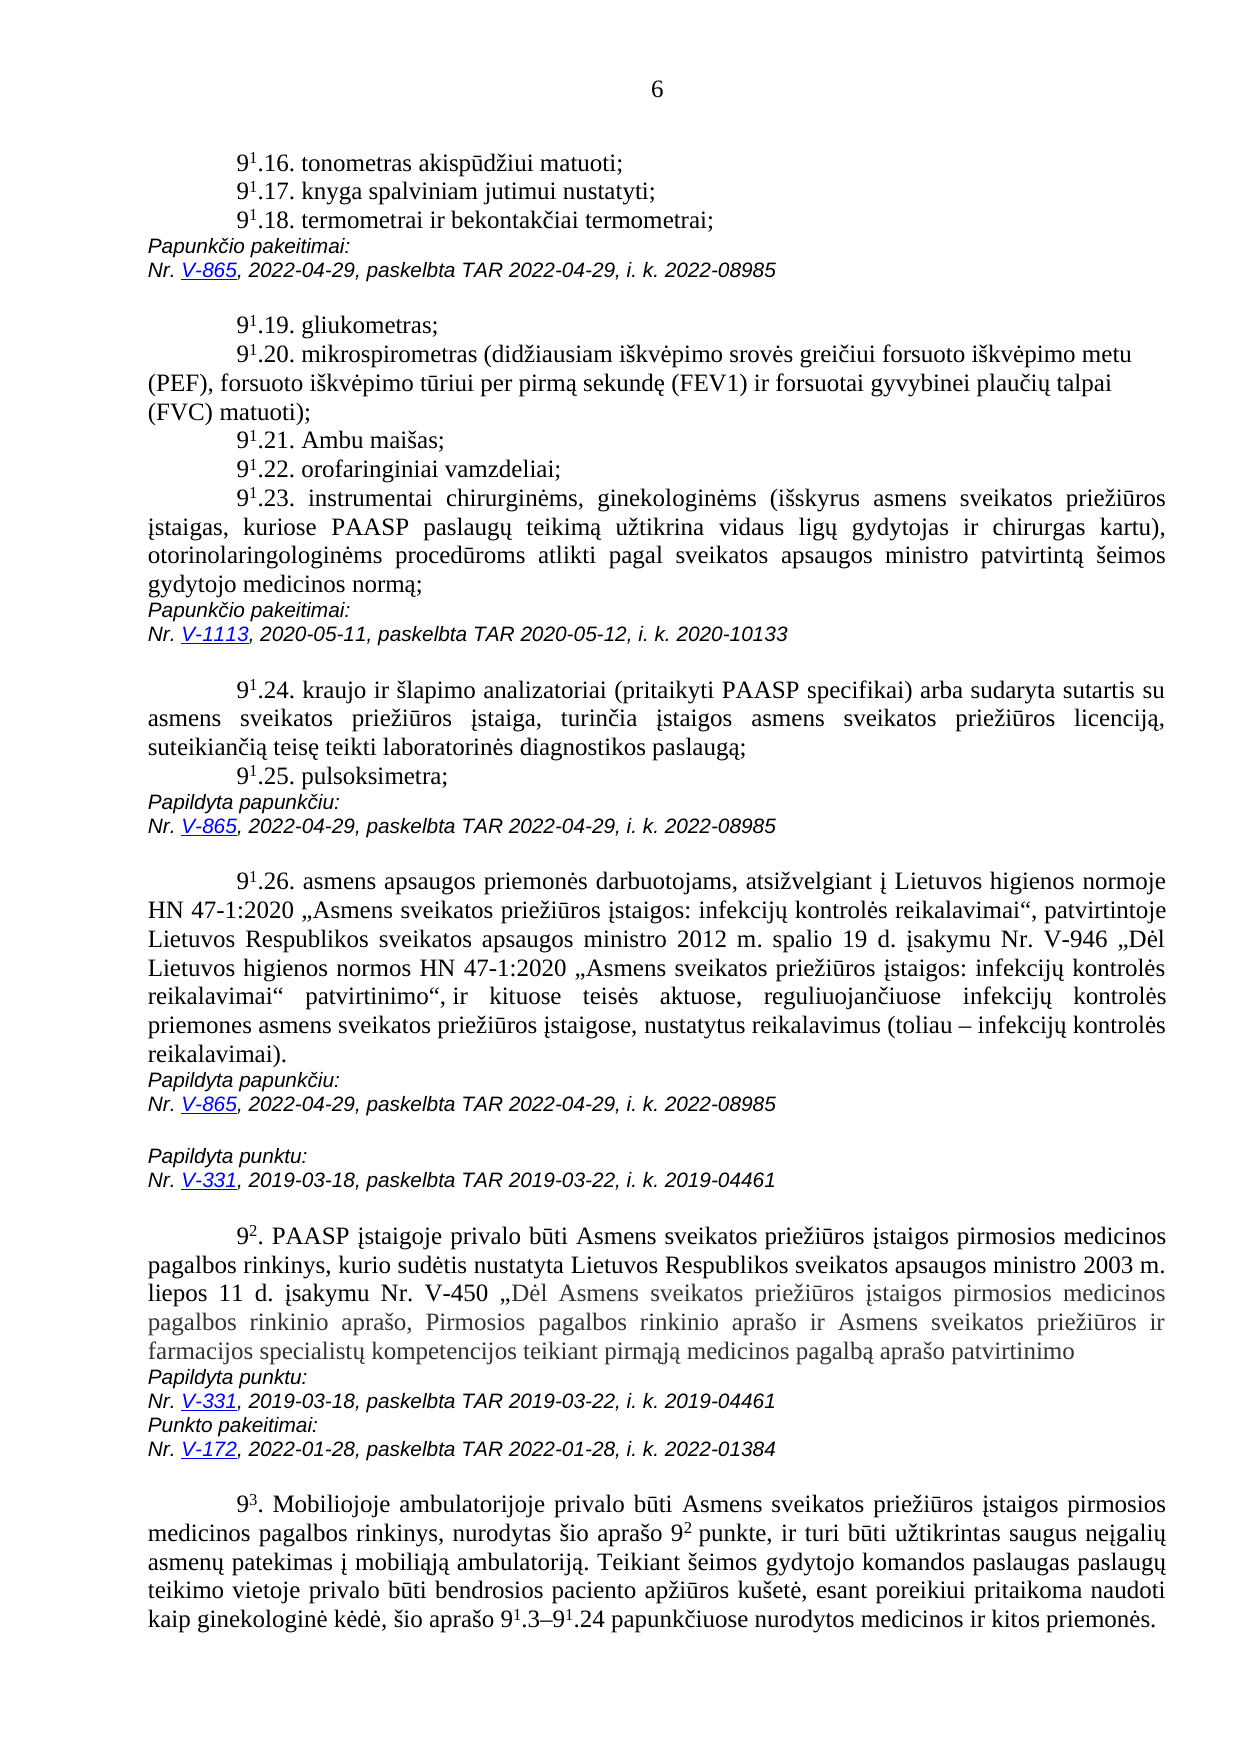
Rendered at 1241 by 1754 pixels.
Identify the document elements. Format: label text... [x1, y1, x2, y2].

text Papildyta papunkčiu: [148, 790, 1166, 814]
text 91.25. pulsoksimetra; [148, 761, 1166, 790]
text Papunkčio pakeitimai: [148, 234, 1166, 258]
text Papildyta punktu: [148, 1144, 1166, 1168]
text Nr. V-331, 2019-03-18, paskelbta TAR 2019-03-22, i. k. 2019-04461 [148, 1389, 1166, 1413]
text Papildyta papunkčiu: [148, 1068, 1166, 1092]
text Punkto pakeitimai: [148, 1413, 1166, 1437]
text 92. PAASP įstaigoje privalo būti Asmens sveikatos priežiūros įstaigos pirmosios medicinos pagalbos rinkinys, kurio sudėtis nustatyta Lietuvos Respublikos sveikatos apsaugos ministro 2003 m. liepos 11 d. įsakymu Nr. V-450 „Dėl Asmens sveikatos priežiūros įstaigos pirmosios medicinos pagalbos rinkinio aprašo, Pirmosios pagalbos rinkinio aprašo ir Asmens sveikatos priežiūros ir farmacijos specialistų kompetencijos teikiant pirmąją medicinos pagalbą aprašo patvirtinimo [148, 1221, 1166, 1365]
text Nr. V-172, 2022-01-28, paskelbta TAR 2022-01-28, i. k. 2022-01384 [148, 1437, 1166, 1461]
text 91.19. gliukometras; [148, 311, 1166, 339]
text 91.23. instrumentai chirurginėms, ginekologinėms (išskyrus asmens sveikatos priežiūros įstaigas, kuriose PAASP paslaugų teikimą užtikrina vidaus ligų gydytojas ir chirurgas kartu), otorinolaringologinėms procedūroms atlikti pagal sveikatos apsaugos ministro patvirtintą šeimos gydytojo medicinos normą; [148, 483, 1166, 598]
text Nr. V-331, 2019-03-18, paskelbta TAR 2019-03-22, i. k. 2019-04461 [148, 1168, 1166, 1192]
text 91.24. kraujo ir šlapimo analizatoriai (pritaikyti PAASP specifikai) arba sudaryta sutartis su asmens sveikatos priežiūros įstaiga, turinčia įstaigos asmens sveikatos priežiūros licenciją, suteikiančią teisę teikti laboratorinės diagnostikos paslaugą; [148, 675, 1166, 761]
text 91.20. mikrospirometras (didžiausiam iškvėpimo srovės greičiui forsuoto iškvėpimo metu (PEF), forsuoto iškvėpimo tūriui per pirmą sekundę (FEV1) ir forsuotai gyvybinei plaučių talpai (FVC) matuoti); [148, 339, 1166, 426]
text Nr. V-1113, 2020-05-11, paskelbta TAR 2020-05-12, i. k. 2020-10133 [148, 622, 1166, 646]
text Nr. V-865, 2022-04-29, paskelbta TAR 2022-04-29, i. k. 2022-08985 [148, 258, 1166, 282]
text Papildyta punktu: [148, 1365, 1166, 1389]
text Nr. V-865, 2022-04-29, paskelbta TAR 2022-04-29, i. k. 2022-08985 [148, 1092, 1166, 1116]
text 91.22. orofaringiniai vamzdeliai; [148, 454, 1166, 483]
text Papunkčio pakeitimai: [148, 598, 1166, 622]
text 91.18. termometrai ir bekontakčiai termometrai; [207, 205, 1166, 234]
text 93. Mobiliojoje ambulatorijoje privalo būti Asmens sveikatos priežiūros įstaigos pirmosios medicinos pagalbos rinkinys, nurodytas šio aprašo 92 punkte, ir turi būti užtikrintas saugus neįgalių asmenų patekimas į mobiliąją ambulatoriją. Teikiant šeimos gydytojo komandos paslaugas paslaugų teikimo vietoje privalo būti bendrosios paciento apžiūros kušetė, esant poreikiui pritaikoma naudoti kaip ginekologinė kėdė, šio aprašo 91.3–91.24 papunkčiuose nurodytos medicinos ir kitos priemonės. [148, 1489, 1166, 1633]
text 91.17. knyga spalviniam jutimui nustatyti; [148, 176, 1166, 205]
text Nr. V-865, 2022-04-29, paskelbta TAR 2022-04-29, i. k. 2022-08985 [148, 814, 1166, 838]
text 91.26. asmens apsaugos priemonės darbuotojams, atsižvelgiant į Lietuvos higienos normoje HN 47-1:2020 „Asmens sveikatos priežiūros įstaigos: infekcijų kontrolės reikalavimai“, patvirtintoje Lietuvos Respublikos sveikatos apsaugos ministro 2012 m. spalio 19 d. įsakymu Nr. V-946 „Dėl Lietuvos higienos normos HN 47-1:2020 „Asmens sveikatos priežiūros įstaigos: infekcijų kontrolės reikalavimai“ patvirtinimo“, ir kituose teisės aktuose, reguliuojančiuose infekcijų kontrolės priemones asmens sveikatos priežiūros įstaigose, nustatytus reikalavimus (toliau – infekcijų kontrolės reikalavimai). [148, 866, 1166, 1068]
text 91.21. Ambu maišas; [148, 426, 1166, 454]
text 91.16. tonometras akispūdžiui matuoti; [148, 148, 1166, 176]
